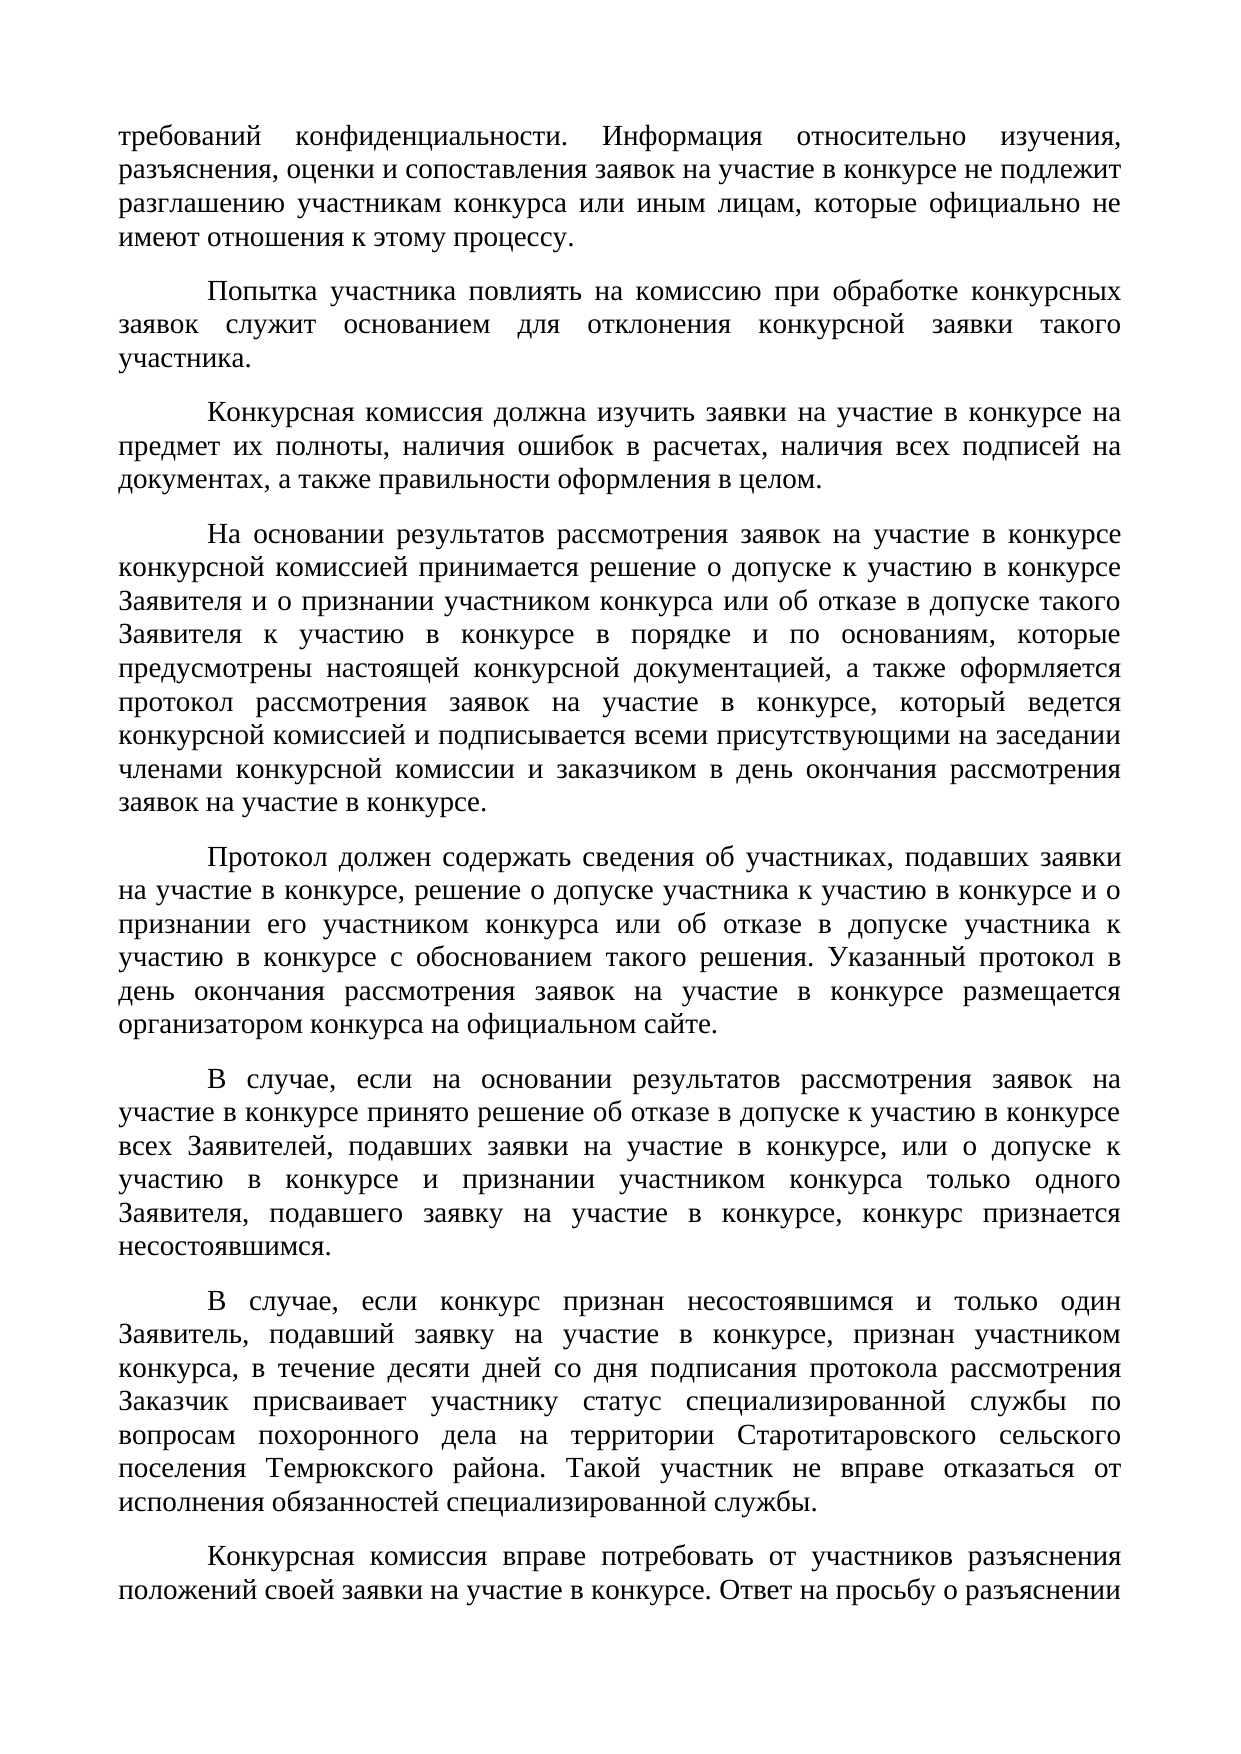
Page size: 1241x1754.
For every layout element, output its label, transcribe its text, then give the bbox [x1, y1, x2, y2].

text требований конфиденциальности. Информация относительно изучения, разъяснения, оценки и сопоставления заявок на участие в конкурсе не подлежит разглашению участникам конкурса или иным лицам, которые официально не имеют отношения к этому процессу. [118, 118, 1122, 252]
text Попытка участника повлиять на комиссию при обработке конкурсных заявок служит основанием для отклонения конкурсной заявки такого участника. [118, 273, 1122, 374]
text В случае, если на основании результатов рассмотрения заявок на участие в конкурсе принято решение об отказе в допуске к участию в конкурсе всех Заявителей, подавших заявки на участие в конкурсе, или о допуске к участию в конкурсе и признании участником конкурса только одного Заявителя, подавшего заявку на участие в конкурсе, конкурс признается несостоявшимся. [118, 1061, 1122, 1262]
text На основании результатов рассмотрения заявок на участие в конкурсе конкурсной комиссией принимается решение о допуске к участию в конкурсе Заявителя и о признании участником конкурса или об отказе в допуске такого Заявителя к участию в конкурсе в порядке и по основаниям, которые предусмотрены настоящей конкурсной документацией, а также оформляется протокол рассмотрения заявок на участие в конкурсе, который ведется конкурсной комиссией и подписывается всеми присутствующими на заседании членами конкурсной комиссии и заказчиком в день окончания рассмотрения заявок на участие в конкурсе. [118, 516, 1122, 818]
text В случае, если конкурс признан несостоявшимся и только один Заявитель, подавший заявку на участие в конкурсе, признан участником конкурса, в течение десяти дней со дня подписания протокола рассмотрения Заказчик присваивает участнику статус специализированной службы по вопросам похоронного дела на территории Старотитаровского сельского поселения Темрюкского района. Такой участник не вправе отказаться от исполнения обязанностей специализированной службы. [118, 1283, 1122, 1518]
text Конкурсная комиссия вправе потребовать от участников разъяснения положений своей заявки на участие в конкурсе. Ответ на просьбу о разъяснении [118, 1538, 1122, 1606]
text Протокол должен содержать сведения об участниках, подавших заявки на участие в конкурсе, решение о допуске участника к участию в конкурсе и о признании его участником конкурса или об отказе в допуске участника к участию в конкурсе с обоснованием такого решения. Указанный протокол в день окончания рассмотрения заявок на участие в конкурсе размещается организатором конкурса на официальном сайте. [118, 839, 1122, 1040]
text Конкурсная комиссия должна изучить заявки на участие в конкурсе на предмет их полноты, наличия ошибок в расчетах, наличия всех подписей на документах, а также правильности оформления в целом. [118, 394, 1122, 495]
